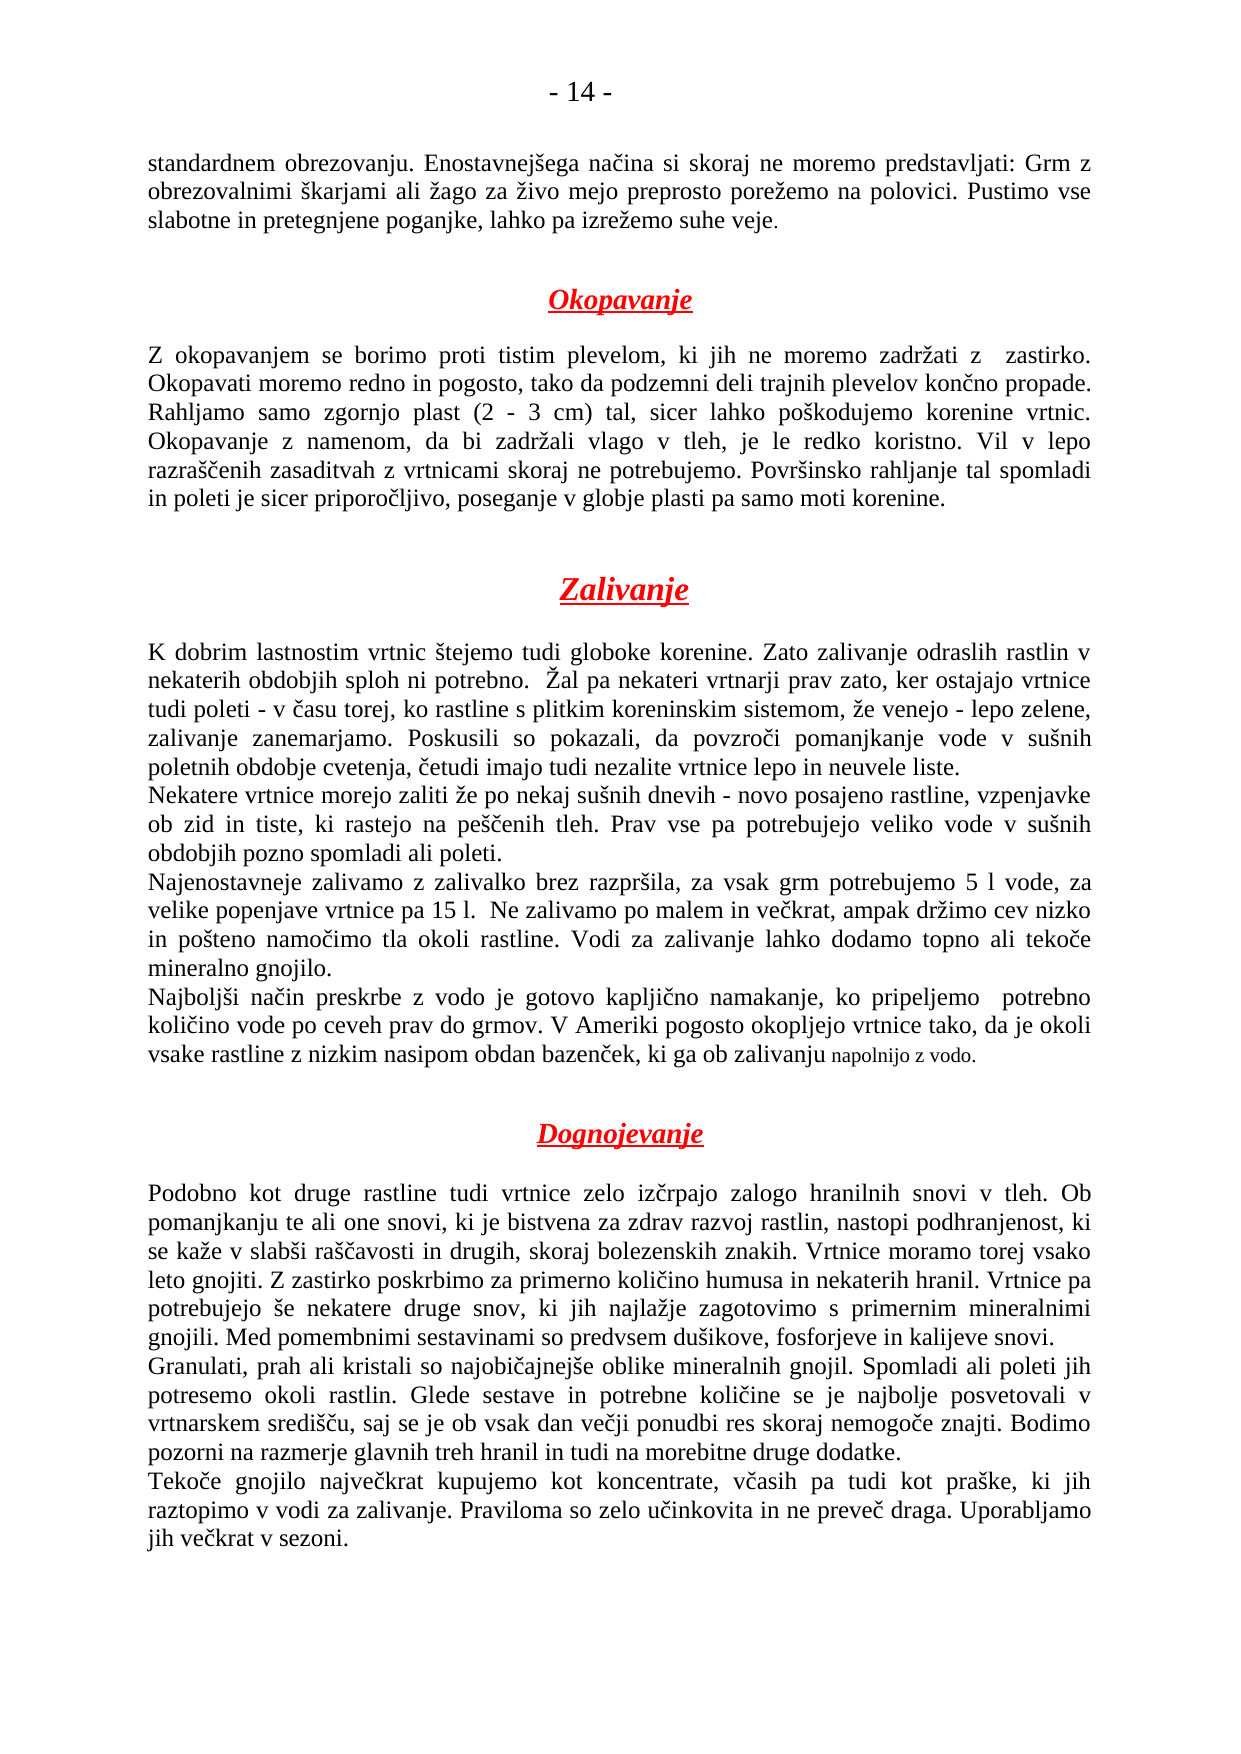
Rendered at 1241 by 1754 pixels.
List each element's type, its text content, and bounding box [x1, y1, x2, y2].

subtitle Dognojevanje [148, 1116, 1092, 1150]
text Granulati, prah ali kristali so najobičajnejše oblike mineralnih gnojil. Spomladi ali poleti jih potresemo okoli rastlin. Glede sestave in potrebne količine se je najbolje posvetovali v vrtnarskem središču, saj se je ob vsak dan večji ponudbi res skoraj nemogoče znajti. Bodimo pozorni na razmerje glavnih treh hranil in tudi na morebitne druge dodatke. [148, 1351, 1092, 1466]
text Najenostavneje zalivamo z zalivalko brez razpršila, za vsak grm potrebujemo 5 l vode, za velike popenjave vrtnice pa 15 l. Ne zalivamo po malem in večkrat, ampak držimo cev nizko in pošteno namočimo tla okoli rastline. Vodi za zalivanje lahko dodamo topno ali tekoče mineralno gnojilo. [148, 867, 1092, 982]
text Najboljši način preskrbe z vodo je gotovo kapljično namakanje, ko pripeljemo potrebno količino vode po ceveh prav do grmov. V Ameriki pogosto okopljejo vrtnice tako, da je okoli vsake rastline z nizkim nasipom obdan bazenček, ki ga ob zalivanju napolnijo z vodo. [148, 982, 1092, 1068]
text Z okopavanjem se borimo proti tistim plevelom, ki jih ne moremo zadržati z zastirko. Okopavati moremo redno in pogosto, tako da podzemni deli trajnih plevelov končno propade. Rahljamo samo zgornjo plast (2 - 3 cm) tal, sicer lahko poškodujemo korenine vrtnic. Okopavanje z namenom, da bi zadržali vlago v tleh, je le redko koristno. Vil v lepo razraščenih zasaditvah z vrtnicami skoraj ne potrebujemo. Površinsko rahljanje tal spomladi in poleti je sicer priporočljivo, poseganje v globje plasti pa samo moti korenine. [148, 340, 1092, 512]
subtitle Zalivanje [156, 570, 1092, 608]
subtitle Okopavanje [148, 282, 1092, 316]
text Nekatere vrtnice morejo zaliti že po nekaj sušnih dnevih - novo posajeno rastline, vzpenjavke ob zid in tiste, ki rastejo na peščenih tleh. Prav vse pa potrebujejo veliko vode v sušnih obdobjih pozno spomladi ali poleti. [148, 781, 1092, 867]
text Tekoče gnojilo največkrat kupujemo kot koncentrate, včasih pa tudi kot praške, ki jih raztopimo v vodi za zalivanje. Praviloma so zelo učinkovita in ne preveč draga. Uporabljamo jih večkrat v sezoni. [148, 1466, 1092, 1552]
text Podobno kot druge rastline tudi vrtnice zelo izčrpajo zalogo hranilnih snovi v tleh. Ob pomanjkanju te ali one snovi, ki je bistvena za zdrav razvoj rastlin, nastopi podhranjenost, ki se kaže v slabši raščavosti in drugih, skoraj bolezenskih znakih. Vrtnice moramo torej vsako leto gnojiti. Z zastirko poskrbimo za primerno količino humusa in nekaterih hranil. Vrtnice pa potrebujejo še nekatere druge snov, ki jih najlažje zagotovimo s primernim mineralnimi gnojili. Med pomembnimi sestavinami so predvsem dušikove, fosforjeve in kalijeve snovi. [148, 1178, 1092, 1351]
text K dobrim lastnostim vrtnic štejemo tudi globoke korenine. Zato zalivanje odraslih rastlin v nekaterih obdobjih sploh ni potrebno. Žal pa nekateri vrtnarji prav zato, ker ostajajo vrtnice tudi poleti - v času torej, ko rastline s plitkim koreninskim sistemom, že venejo - lepo zelene, zalivanje zanemarjamo. Poskusili so pokazali, da povzroči pomanjkanje vode v sušnih poletnih obdobje cvetenja, četudi imajo tudi nezalite vrtnice lepo in neuvele liste. [148, 637, 1092, 781]
text standardnem obrezovanju. Enostavnejšega načina si skoraj ne moremo predstavljati: Grm z obrezovalnimi škarjami ali žago za živo mejo preprosto porežemo na polovici. Pustimo vse slabotne in pretegnjene poganjke, lahko pa izrežemo suhe veje. [148, 148, 1092, 234]
